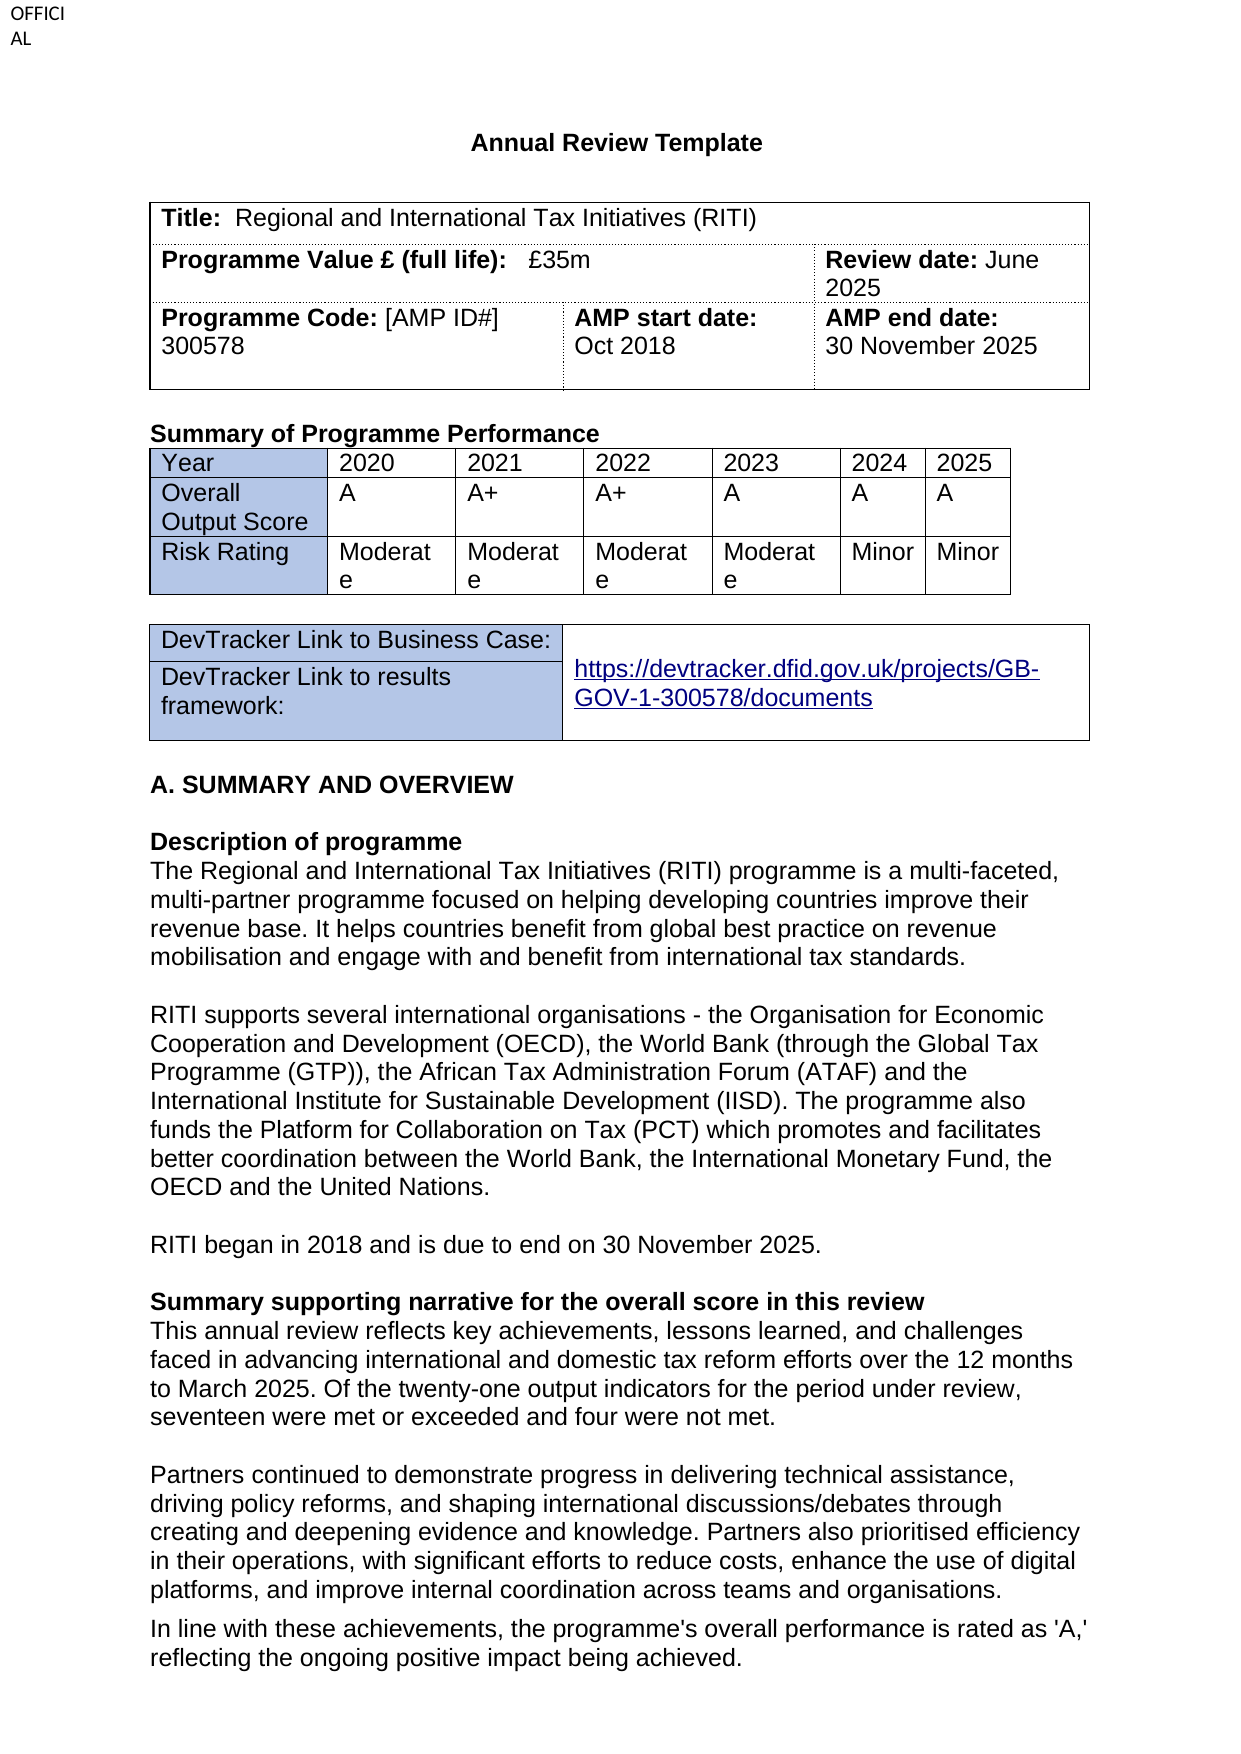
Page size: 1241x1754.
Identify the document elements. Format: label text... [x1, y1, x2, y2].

table_header Year [151, 449, 327, 477]
text Summary of Programme Performance [150, 419, 1090, 447]
text This annual review reflects key achievements, lessons learned, and challenges faced in advancing international and domestic tax reform efforts over the 12 months to March 2025. Of the twenty-one output indicators for the period under review, seventeen were met or exceeded and four were not met. [150, 1316, 1090, 1431]
table_cell DevTracker Link to results framework: [150, 662, 562, 740]
table_header 2025 [926, 449, 1010, 477]
text In line with these achievements, the programme's overall performance is rated as 'A,' reflecting the ongoing positive impact being achieved. [150, 1614, 1090, 1672]
table_cell Minor [841, 537, 925, 594]
text RITI began in 2018 and is due to end on 30 November 2025. [150, 1230, 1090, 1259]
table_cell Moderate [456, 537, 583, 594]
table_cell Overall Output Score [151, 478, 327, 536]
table_header Title: Regional and International Tax Initiatives (RITI) [151, 203, 1089, 244]
text The Regional and International Tax Initiatives (RITI) programme is a multi-faceted, multi-partner programme focused on helping developing countries improve their revenue base. It helps countries benefit from global best practice on revenue mobilisation and engage with and benefit from international tax standards. [150, 856, 1090, 971]
table_cell Programme Code: [AMP ID#] 300578 [151, 302, 563, 389]
table_cell AMP end date: 30 November 2025 [814, 302, 1089, 389]
table_cell Moderate [328, 537, 455, 594]
table_cell AMP start date: Oct 2018 [563, 302, 814, 389]
text Partners continued to demonstrate progress in delivering technical assistance, driving policy reforms, and shaping international discussions/debates through creating and deepening evidence and knowledge. Partners also prioritised efficiency in their operations, with significant efforts to reduce costs, enhance the use of digital platforms, and improve internal coordination across teams and organisations. [150, 1460, 1090, 1604]
table_cell A [328, 478, 455, 536]
table_cell A [841, 478, 925, 536]
table_header 2022 [584, 449, 712, 477]
table_header https://devtracker.dfid.gov.uk/projects/GB-GOV-1-300578/documents [563, 625, 1089, 740]
table_cell A [926, 478, 1010, 536]
table_cell A+ [456, 478, 583, 536]
subtitle Annual Review Template [150, 127, 1090, 156]
table_header 2021 [456, 449, 583, 477]
table_cell Minor [926, 537, 1010, 594]
table_cell Programme Value £ (full life): £35m [151, 244, 814, 302]
text Description of programme [150, 827, 1090, 856]
text Summary supporting narrative for the overall score in this review [150, 1287, 1090, 1316]
table_cell Moderate [584, 537, 712, 594]
table_cell Moderate [713, 537, 840, 594]
table_cell A+ [584, 478, 712, 536]
table_cell Risk Rating [151, 537, 327, 594]
table_header 2023 [713, 449, 840, 477]
table_cell A [713, 478, 840, 536]
table_header DevTracker Link to Business Case: [150, 625, 562, 661]
text A. SUMMARY AND OVERVIEW [150, 770, 1090, 799]
text RITI supports several international organisations - the Organisation for Economic Cooperation and Development (OECD), the World Bank (through the Global Tax Programme (GTP)), the African Tax Administration Forum (ATAF) and the International Institute for Sustainable Development (IISD). The programme also funds the Platform for Collaboration on Tax (PCT) which promotes and facilitates better coordination between the World Bank, the International Monetary Fund, the OECD and the United Nations. [150, 1000, 1090, 1201]
table_cell Review date: June 2025 [814, 244, 1089, 302]
table_header 2024 [841, 449, 925, 477]
table_header 2020 [328, 449, 455, 477]
